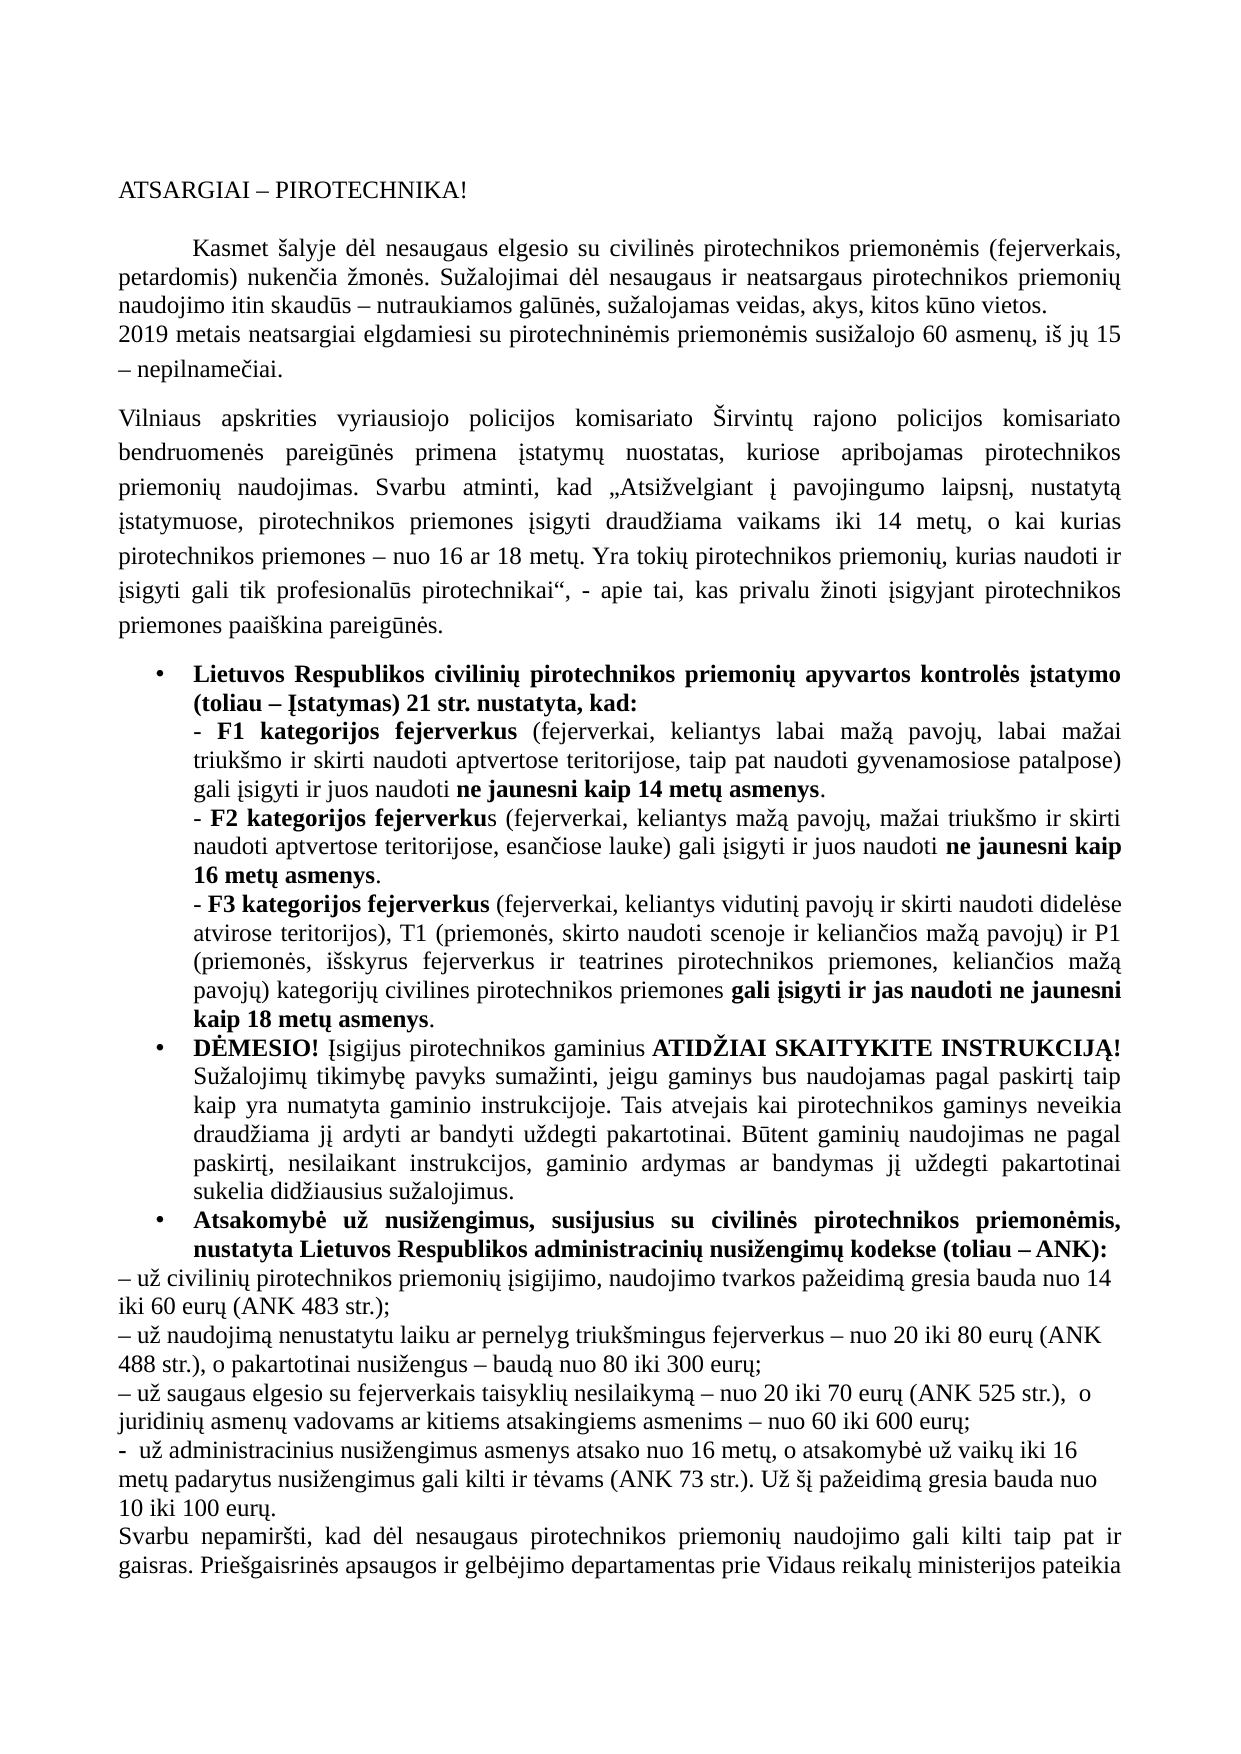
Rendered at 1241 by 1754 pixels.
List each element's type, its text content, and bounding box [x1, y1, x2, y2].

list - F2 kategorijos fejerverkus (fejerverkai, keliantys mažą pavojų, mažai triukšmo ir skirti naudoti aptvertose teritorijose, esančiose lauke) gali įsigyti ir juos naudoti ne jaunesni kaip 16 metų asmenys. [156, 803, 1122, 889]
text Kasmet šalyje dėl nesaugaus elgesio su civilinės pirotechnikos priemonėmis (fejerverkais, petardomis) nukenčia žmonės. Sužalojimai dėl nesaugaus ir neatsargaus pirotechnikos priemonių naudojimo itin skaudūs ‒ nutraukiamos galūnės, sužalojamas veidas, akys, kitos kūno vietos. [118, 233, 1122, 319]
list - F3 kategorijos fejerverkus (fejerverkai, keliantys vidutinį pavojų ir skirti naudoti didelėse atvirose teritorijos), T1 (priemonės, skirto naudoti scenoje ir keliančios mažą pavojų) ir P1 (priemonės, išskyrus fejerverkus ir teatrines pirotechnikos priemones, keliančios mažą pavojų) kategorijų civilines pirotechnikos priemones gali įsigyti ir jas naudoti ne jaunesni kaip 18 metų asmenys. [156, 889, 1122, 1033]
list Atsakomybė už nusižengimus, susijusius su civilinės pirotechnikos priemonėmis, nustatyta Lietuvos Respublikos administracinių nusižengimų kodekse (toliau – ANK): [156, 1205, 1122, 1263]
list DĖMESIO! Įsigijus pirotechnikos gaminius ATIDŽIAI SKAITYKITE INSTRUKCIJĄ! Sužalojimų tikimybę pavyks sumažinti, jeigu gaminys bus naudojamas pagal paskirtį taip kaip yra numatyta gaminio instrukcijoje. Tais atvejais kai pirotechnikos gaminys neveikia draudžiama jį ardyti ar bandyti uždegti pakartotinai. Būtent gaminių naudojimas ne pagal paskirtį, nesilaikant instrukcijos, gaminio ardymas ar bandymas jį uždegti pakartotinai sukelia didžiausius sužalojimus. [156, 1033, 1122, 1205]
list Lietuvos Respublikos civilinių pirotechnikos priemonių apyvartos kontrolės įstatymo (toliau – Įstatymas) 21 str. nustatyta, kad: [156, 659, 1122, 716]
list - F1 kategorijos fejerverkus (fejerverkai, keliantys labai mažą pavojų, labai mažai triukšmo ir skirti naudoti aptvertose teritorijose, taip pat naudoti gyvenamosiose patalpose) gali įsigyti ir juos naudoti ne jaunesni kaip 14 metų asmenys. [156, 716, 1122, 803]
text Svarbu nepamiršti, kad dėl nesaugaus pirotechnikos priemonių naudojimo gali kilti taip pat ir gaisras. Priešgaisrinės apsaugos ir gelbėjimo departamentas prie Vidaus reikalų ministerijos pateikia [118, 1521, 1122, 1579]
text ‒ už saugaus elgesio su fejerverkais taisyklių nesilaikymą ‒ nuo 20 iki 70 eurų (ANK 525 str.), o juridinių asmenų vadovams ar kitiems atsakingiems asmenims – nuo 60 iki 600 eurų; [118, 1378, 1122, 1435]
text ‒ už naudojimą nenustatytu laiku ar pernelyg triukšmingus fejerverkus ‒ nuo 20 iki 80 eurų (ANK 488 str.), o pakartotinai nusižengus – baudą nuo 80 iki 300 eurų; [118, 1320, 1122, 1378]
text ‒ už civilinių pirotechnikos priemonių įsigijimo, naudojimo tvarkos pažeidimą gresia bauda nuo 14 iki 60 eurų (ANK 483 str.); [118, 1263, 1122, 1320]
text Vilniaus apskrities vyriausiojo policijos komisariato Širvintų rajono policijos komisariato bendruomenės pareigūnės primena įstatymų nuostatas, kuriose apribojamas pirotechnikos priemonių naudojimas. Svarbu atminti, kad „Atsižvelgiant į pavojingumo laipsnį, nustatytą įstatymuose, pirotechnikos priemones įsigyti draudžiama vaikams iki 14 metų, o kai kurias pirotechnikos priemones – nuo 16 ar 18 metų. Yra tokių pirotechnikos priemonių, kurias naudoti ir įsigyti gali tik profesionalūs pirotechnikai“, - apie tai, kas privalu žinoti įsigyjant pirotechnikos priemones paaiškina pareigūnės. [118, 403, 1122, 638]
text - už administracinius nusižengimus asmenys atsako nuo 16 metų, o atsakomybė už vaikų iki 16 metų padarytus nusižengimus gali kilti ir tėvams (ANK 73 str.). Už šį pažeidimą gresia bauda nuo 10 iki 100 eurų. [118, 1435, 1122, 1521]
text 2019 metais neatsargiai elgdamiesi su pirotechninėmis priemonėmis susižalojo 60 asmenų, iš jų 15 – nepilnamečiai. [118, 319, 1122, 383]
text ATSARGIAI – PIROTECHNIKA! [118, 176, 1122, 204]
